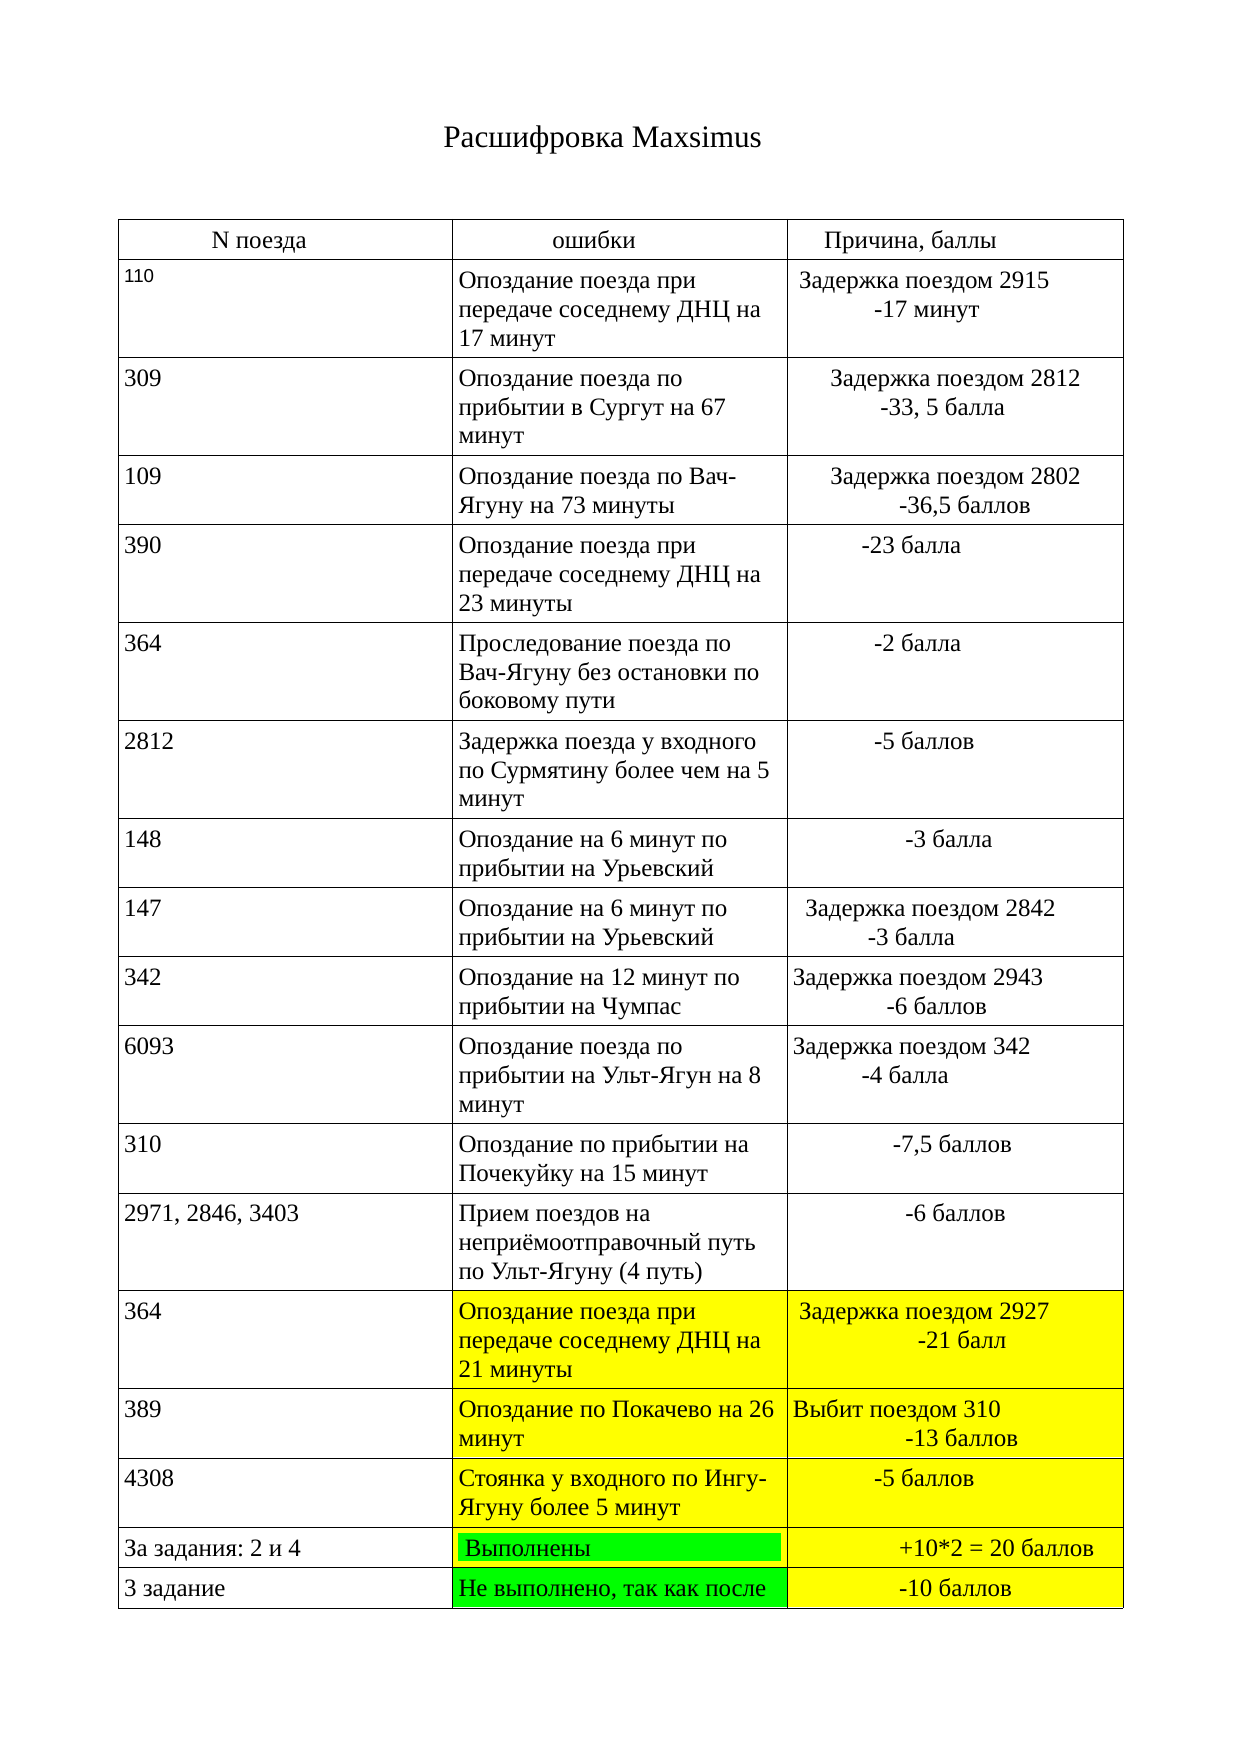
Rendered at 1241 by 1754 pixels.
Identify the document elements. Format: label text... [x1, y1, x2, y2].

table_cell Опоздание по прибытии на Почекуйку на 15 минут [453, 1124, 787, 1192]
table_cell Задержка поездом 2943 -6 баллов [788, 957, 1123, 1025]
table_cell Задержка поездом 2842 -3 балла [788, 888, 1123, 956]
table_cell -10 баллов [788, 1568, 1123, 1607]
table_cell 389 [119, 1389, 452, 1457]
table_cell 147 [119, 888, 452, 956]
table_cell 109 [119, 456, 452, 524]
table_cell Опоздание поезда при передаче соседнему ДНЦ на 17 минут [453, 260, 787, 357]
table_cell 3 задание [119, 1568, 452, 1607]
table_cell 2971, 2846, 3403 [119, 1194, 452, 1290]
table_cell 4308 [119, 1459, 452, 1527]
table_cell Опоздание на 6 минут по прибытии на Урьевский [453, 819, 787, 887]
table_cell Опоздание на 6 минут по прибытии на Урьевский [453, 888, 787, 956]
table_cell Задержка поездом 2915 -17 минут [788, 260, 1123, 357]
table_cell 390 [119, 525, 452, 622]
table_cell 342 [119, 957, 452, 1025]
table_header ошибки [453, 220, 787, 259]
table_header Причина, баллы [788, 220, 1123, 259]
table_cell Прием поездов на неприёмоотправочный путь по Ульт-Ягуну (4 путь) [453, 1194, 787, 1290]
table_cell За задания: 2 и 4 [119, 1528, 452, 1567]
table_cell Опоздание поезда по прибытии в Сургут на 67 минут [453, 358, 787, 455]
table_cell +10*2 = 20 баллов [788, 1528, 1123, 1567]
table_cell -6 баллов [788, 1194, 1123, 1290]
table_cell Опоздание поезда при передаче соседнему ДНЦ на 23 минуты [453, 525, 787, 622]
table_cell 6093 [119, 1026, 452, 1123]
table_cell Задержка поезда у входного по Сурмятину более чем на 5 минут [453, 721, 787, 818]
table_cell -23 балла [788, 525, 1123, 622]
table_cell Стоянка у входного по Ингу-Ягуну более 5 минут [453, 1459, 787, 1527]
table_cell Задержка поездом 2802 -36,5 баллов [788, 456, 1123, 524]
table_cell Задержка поездом 342 -4 балла [788, 1026, 1123, 1123]
table_cell 148 [119, 819, 452, 887]
table_cell Выбит поездом 310 -13 баллов [788, 1389, 1123, 1457]
table_cell Проследование поезда по Вач-Ягуну без остановки по боковому пути [453, 623, 787, 720]
table_header N поезда [119, 220, 452, 259]
table_cell Выполнены [453, 1528, 787, 1567]
table_cell Опоздание поезда по прибытии на Ульт-Ягун на 8 минут [453, 1026, 787, 1123]
table_cell -3 балла [788, 819, 1123, 887]
table_cell -5 баллов [788, 721, 1123, 818]
table_cell Задержка поездом 2927 -21 балл [788, 1291, 1123, 1388]
table_cell -2 балла [788, 623, 1123, 720]
text Расшифровка Maxsimus [118, 118, 1122, 154]
table_cell 364 [119, 1291, 452, 1388]
table_cell -5 баллов [788, 1459, 1123, 1527]
table_cell -7,5 баллов [788, 1124, 1123, 1192]
table_cell Опоздание поезда при передаче соседнему ДНЦ на 21 минуты [453, 1291, 787, 1388]
table_cell Задержка поездом 2812 -33, 5 балла [788, 358, 1123, 455]
table_cell Опоздание поезда по Вач-Ягуну на 73 минуты [453, 456, 787, 524]
table_cell 2812 [119, 721, 452, 818]
table_cell 309 [119, 358, 452, 455]
table_cell 310 [119, 1124, 452, 1192]
table_cell 110 [119, 260, 452, 357]
table_cell 364 [119, 623, 452, 720]
table_cell Опоздание на 12 минут по прибытии на Чумпас [453, 957, 787, 1025]
table_cell Опоздание по Покачево на 26 минут [453, 1389, 787, 1457]
table_cell Не выполнено, так как после [453, 1568, 787, 1607]
